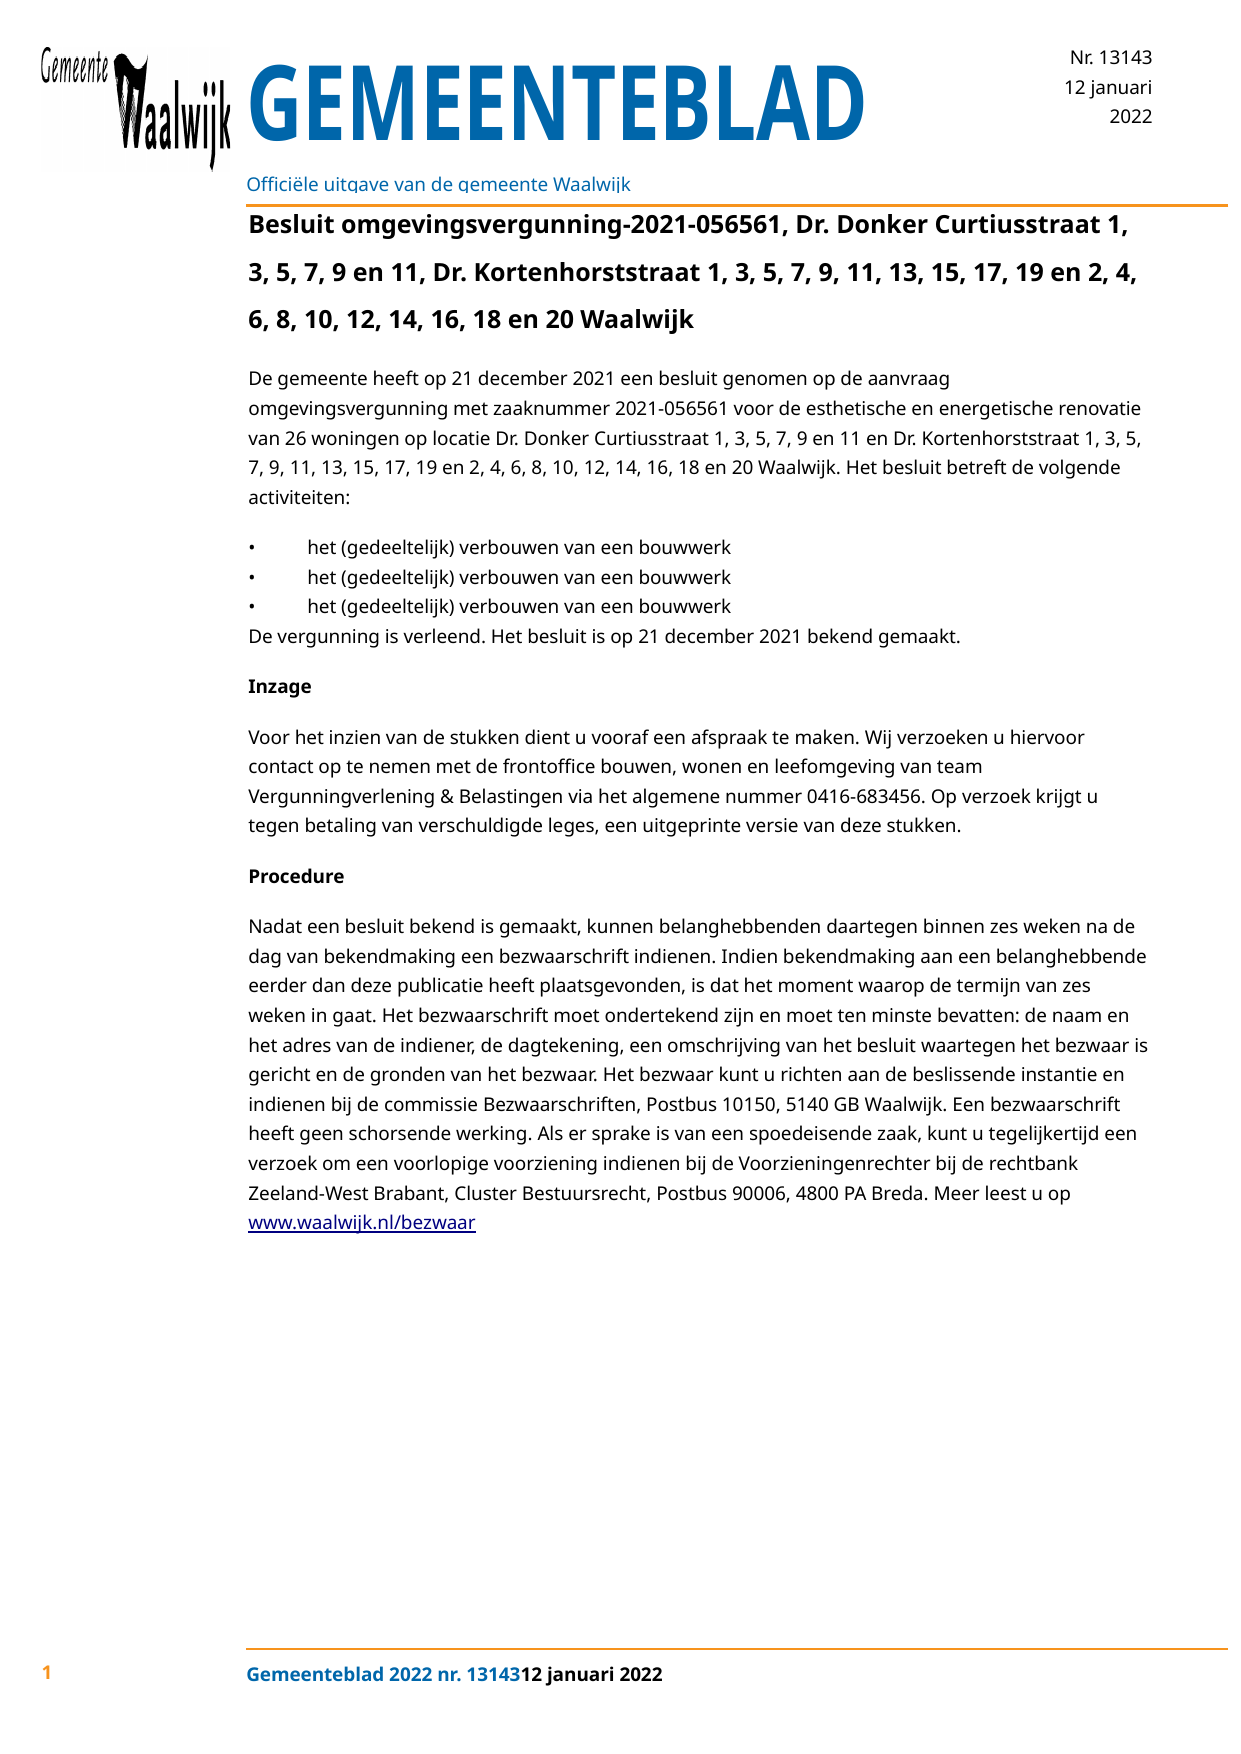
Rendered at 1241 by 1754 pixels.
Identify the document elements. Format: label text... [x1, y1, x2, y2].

list het (gedeeltelijk) verbouwen van een bouwwerk [248, 593, 1152, 619]
text Procedure [248, 863, 1152, 889]
text De vergunning is verleend. Het besluit is op 21 december 2021 bekend gemaakt. [248, 623, 1152, 649]
text Voor het inzien van de stukken dient u vooraf een afspraak te maken. Wij verzoeken u hiervoor contact op te nemen met de frontoffice bouwen, wonen en leefomgeving van team Vergunningverlening & Belastingen via het algemene nummer 0416-683456. Op verzoek krijgt u tegen betaling van verschuldigde leges, een uitgeprinte versie van deze stukken. [248, 724, 1152, 838]
list het (gedeeltelijk) verbouwen van een bouwwerk [248, 534, 1152, 560]
list het (gedeeltelijk) verbouwen van een bouwwerk [248, 564, 1152, 589]
text De gemeente heeft op 21 december 2021 een besluit genomen op de aanvraag omgevingsvergunning met zaaknummer 2021-056561 voor de esthetische en energetische renovatie van 26 woningen op locatie Dr. Donker Curtiusstraat 1, 3, 5, 7, 9 en 11 en Dr. Kortenhorststraat 1, 3, 5, 7, 9, 11, 13, 15, 17, 19 en 2, 4, 6, 8, 10, 12, 14, 16, 18 en 20 Waalwijk. Het besluit betreft de volgende activiteiten: [248, 366, 1152, 509]
text Nadat een besluit bekend is gemaakt, kunnen belanghebbenden daartegen binnen zes weken na de dag van bekendmaking een bezwaarschrift indienen. Indien bekendmaking aan een belanghebbende eerder dan deze publicatie heeft plaatsgevonden, is dat het moment waarop de termijn van zes weken in gaat. Het bezwaarschrift moet ondertekend zijn en moet ten minste bevatten: de naam en het adres van de indiener, de dagtekening, een omschrijving van het besluit waartegen het bezwaar is gericht en de gronden van het bezwaar. Het bezwaar kunt u richten aan de beslissende instantie en indienen bij de commissie Bezwaarschriften, Postbus 10150, 5140 GB Waalwijk. Een bezwaarschrift heeft geen schorsende werking. Als er sprake is van een spoedeisende zaak, kunt u tegelijkertijd een verzoek om een voorlopige voorziening indienen bij de Voorzieningenrechter bij de rechtbank Zeeland-West Brabant, Cluster Bestuursrecht, Postbus 90006, 4800 PA Breda. Meer leest u op www.waalwijk.nl/bezwaar [248, 913, 1152, 1235]
picture [41, 47, 231, 172]
text Besluit omgevingsvergunning-2021-056561, Dr. Donker Curtiusstraat 1, 3, 5, 7, 9 en 11, Dr. Kortenhorststraat 1, 3, 5, 7, 9, 11, 13, 15, 17, 19 en 2, 4, 6, 8, 10, 12, 14, 16, 18 en 20 Waalwijk [248, 207, 1152, 336]
text Inzage [248, 673, 1152, 699]
